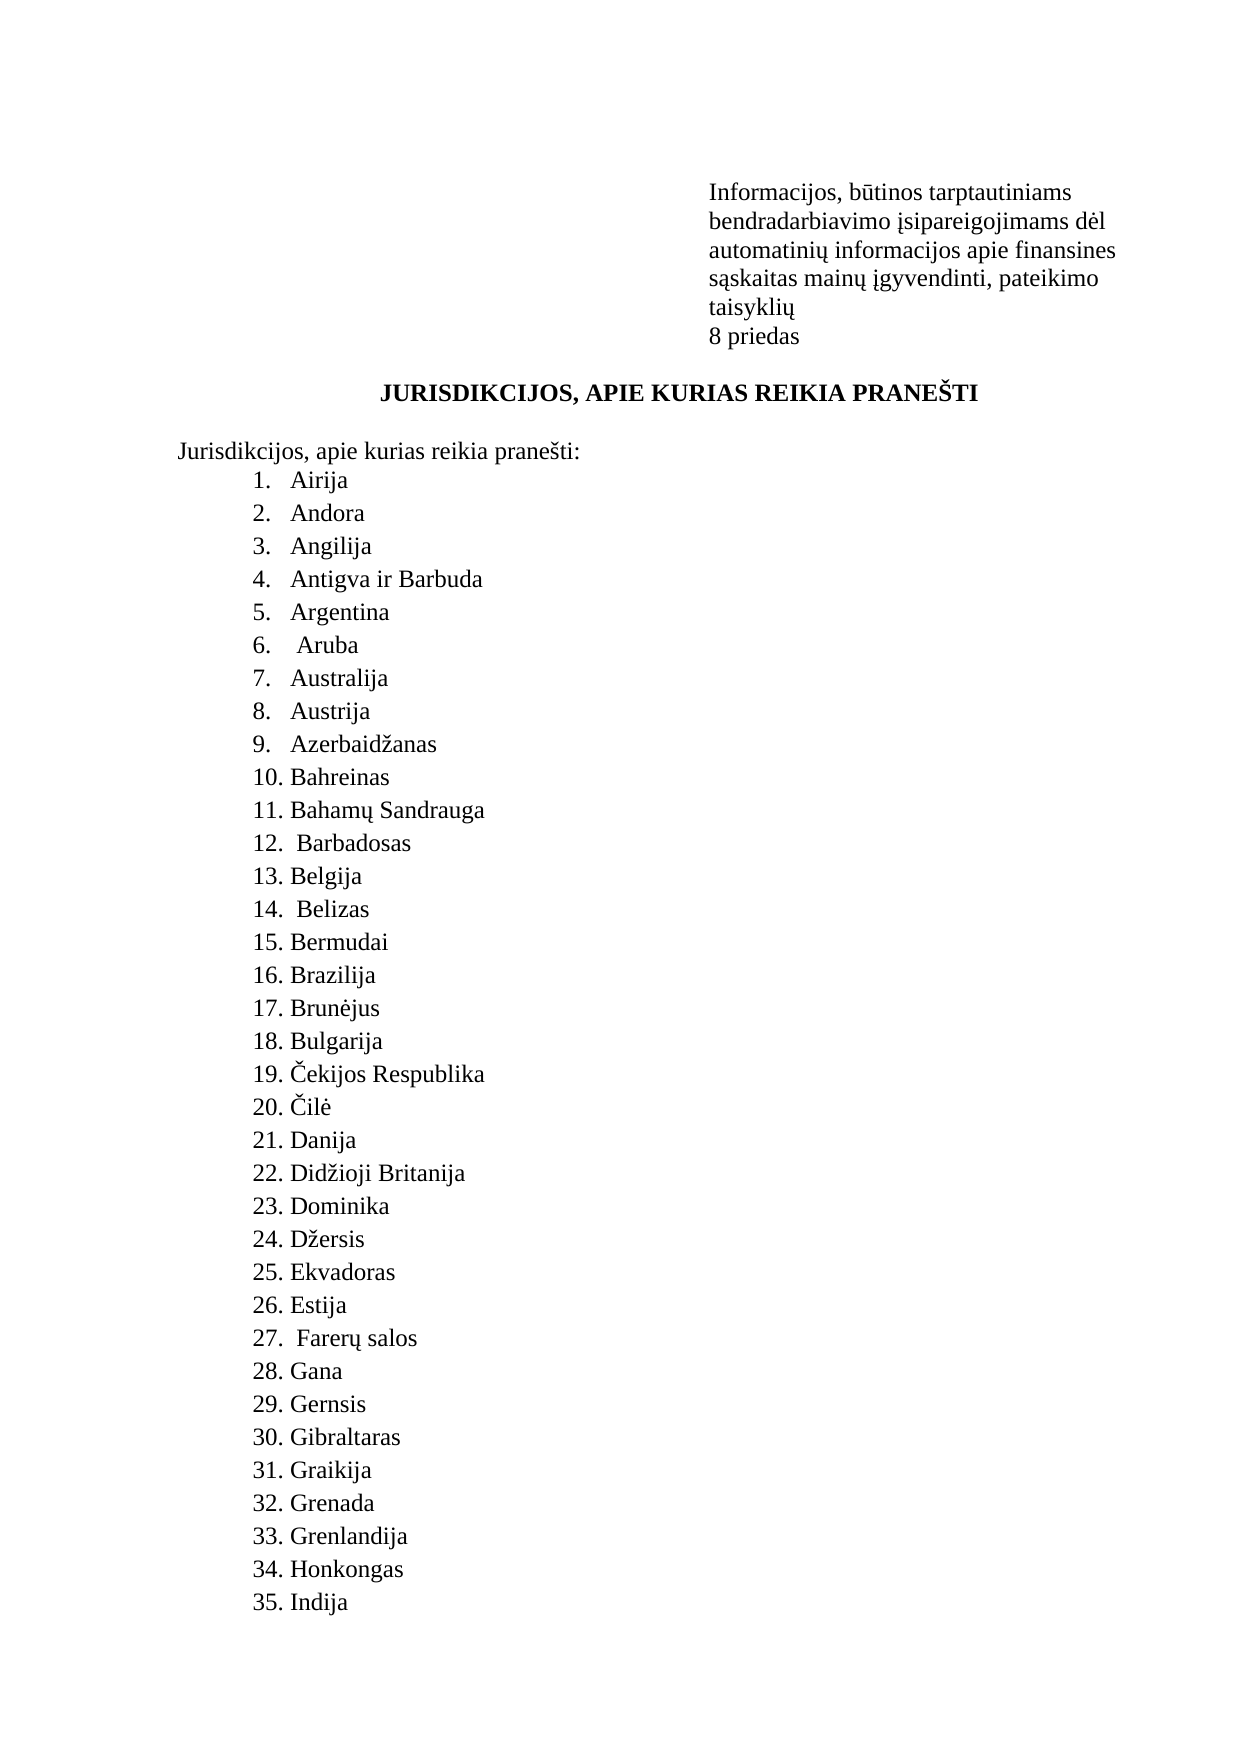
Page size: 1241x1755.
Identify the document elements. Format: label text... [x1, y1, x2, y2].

text 12. Barbadosas [252, 828, 1181, 857]
text 26. Estija [252, 1290, 1181, 1319]
text 34. Honkongas [252, 1554, 1181, 1583]
text 17. Brunėjus [252, 993, 1181, 1022]
text bendradarbiavimo įsipareigojimams dėl [709, 206, 1181, 235]
text 9. Azerbaidžanas [252, 729, 1181, 758]
text 6. Aruba [252, 630, 1181, 658]
text 33. Grenlandija [252, 1521, 1181, 1550]
text 20. Čilė [252, 1092, 1181, 1121]
text 11. Bahamų Sandrauga [252, 795, 1181, 824]
text 4. Antigva ir Barbuda [252, 564, 1181, 592]
text 5. Argentina [252, 597, 1181, 626]
text 16. Brazilija [252, 960, 1181, 989]
text 32. Grenada [252, 1488, 1181, 1517]
text sąskaitas mainų įgyvendinti, pateikimo [709, 263, 1181, 292]
text 19. Čekijos Respublika [252, 1059, 1181, 1088]
text 30. Gibraltaras [252, 1422, 1181, 1451]
text automatinių informacijos apie finansines [709, 235, 1181, 263]
text 14. Belizas [252, 894, 1181, 923]
text 22. Didžioji Britanija [252, 1158, 1181, 1187]
text 29. Gernsis [252, 1389, 1181, 1418]
text Jurisdikcijos, apie kurias reikia pranešti: [177, 436, 1181, 465]
text 13. Belgija [252, 861, 1181, 890]
text 7. Australija [252, 663, 1181, 692]
text taisyklių [709, 292, 1181, 321]
text 21. Danija [252, 1125, 1181, 1154]
text 1. Airija [252, 465, 1181, 493]
text 18. Bulgarija [252, 1026, 1181, 1055]
text 25. Ekvadoras [252, 1257, 1181, 1286]
text 35. Indija [252, 1587, 1181, 1616]
text 10. Bahreinas [252, 762, 1181, 791]
text 24. Džersis [252, 1224, 1181, 1253]
text 8 priedas [709, 321, 1181, 350]
text 27. Farerų salos [252, 1323, 1181, 1352]
text 3. Angilija [252, 531, 1181, 559]
text JURISDIKCIJOS, APIE KURIAS REIKIA PRANEŠTI [177, 378, 1181, 407]
text 15. Bermudai [252, 927, 1181, 956]
text 23. Dominika [252, 1191, 1181, 1220]
text 31. Graikija [252, 1455, 1181, 1484]
text Informacijos, būtinos tarptautiniams [709, 177, 1181, 206]
text 28. Gana [252, 1356, 1181, 1385]
text 2. Andora [252, 498, 1181, 526]
text 8. Austrija [252, 696, 1181, 724]
